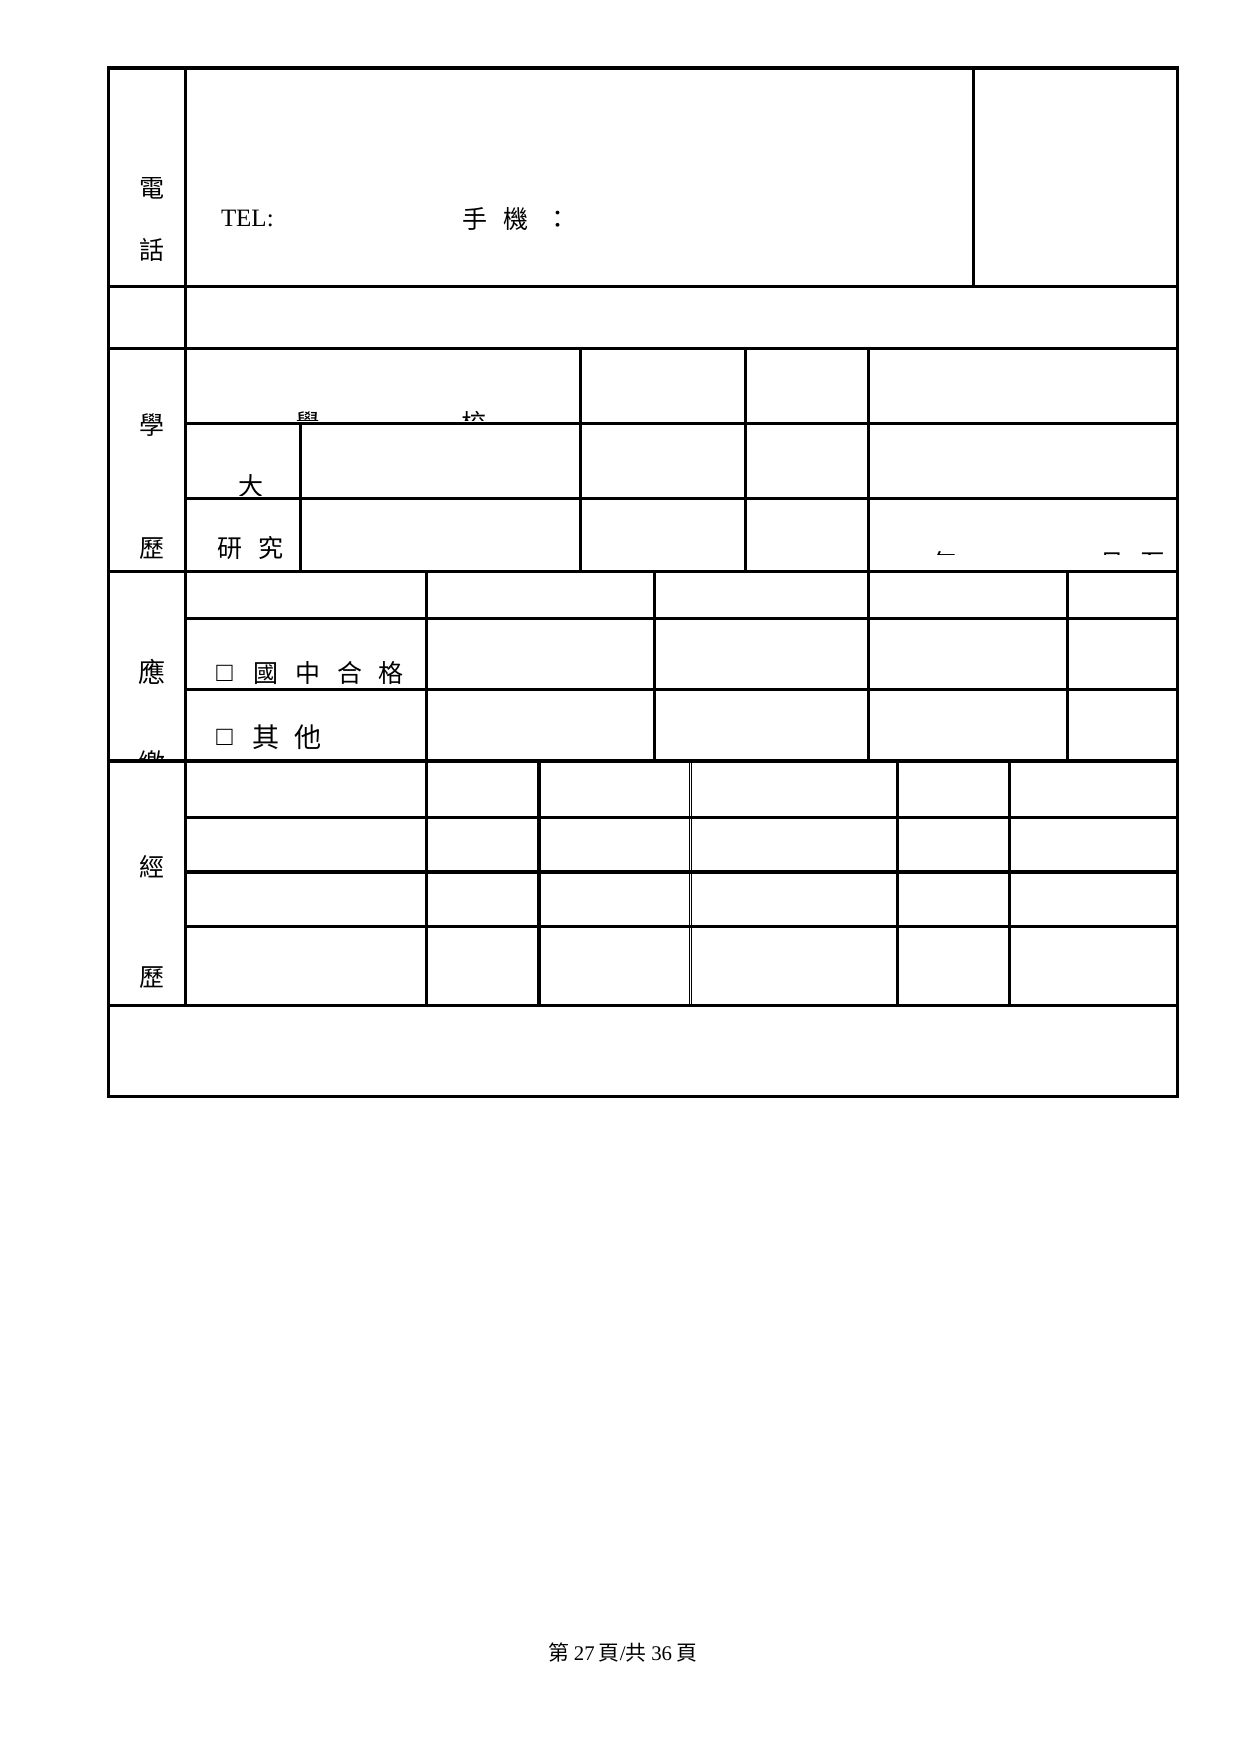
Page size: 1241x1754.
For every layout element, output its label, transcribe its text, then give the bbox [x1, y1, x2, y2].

table_cell 起 迄 年 月 [541, 763, 689, 816]
table_cell 填表人簽章： 填表日期：111年 月 日 [110, 1007, 1176, 1095]
table_cell 職 稱 [428, 763, 537, 816]
table_cell [747, 425, 867, 497]
table_cell 職 稱 [899, 763, 1008, 816]
table_cell 起 迄 年 月 [1011, 763, 1176, 816]
table_cell [1011, 819, 1176, 870]
table_header 照 片 [975, 70, 1176, 285]
table_cell [582, 500, 744, 570]
table_cell 曾服務之機關學校 [187, 763, 425, 816]
table_cell 發 證 日 期 [656, 573, 867, 617]
table_cell [302, 425, 579, 497]
table_cell 年 月至 年 月 [870, 425, 1176, 497]
table_cell 大 學 [187, 425, 299, 497]
table_cell [870, 620, 1066, 687]
table_cell 學 歷 [110, 350, 184, 570]
table_cell [656, 691, 867, 759]
table_cell 證 書 字 號 [428, 573, 653, 617]
table_cell [302, 500, 579, 570]
table_cell 組 別 [747, 350, 867, 422]
table_cell [1011, 928, 1176, 1004]
table_cell [1011, 874, 1176, 924]
table_cell [187, 819, 425, 870]
table_cell [692, 928, 896, 1004]
table_cell 發 證 機 關 [870, 573, 1066, 617]
table_cell [541, 874, 689, 924]
table_cell 學 校 名 稱 [187, 350, 579, 422]
table_cell [899, 928, 1008, 1004]
table_cell [428, 874, 537, 924]
table_cell [870, 691, 1066, 759]
table_cell [692, 874, 896, 924]
table_cell 電話 [110, 70, 184, 285]
table_cell 經 歷 [110, 763, 184, 1004]
table_cell [899, 819, 1008, 870]
table_cell [899, 874, 1008, 924]
table_cell 系 科 [582, 350, 744, 422]
table_cell [692, 819, 896, 870]
table_cell [428, 819, 537, 870]
table_cell 應 繳 驗 證 件 [110, 573, 184, 759]
table_cell [428, 691, 653, 759]
table_cell [656, 620, 867, 687]
table_cell [428, 620, 653, 687]
table_cell 研究所 [187, 500, 299, 570]
table_cell 類 別 [187, 573, 425, 617]
table_cell [582, 425, 744, 497]
table_cell □國中合格教師證書 [187, 620, 425, 687]
table_cell [187, 288, 1176, 347]
table_cell [428, 928, 537, 1004]
table_cell 備註 [1069, 573, 1176, 617]
table_cell TEL: 手機： [187, 70, 972, 285]
table_cell [541, 928, 689, 1004]
table_cell 年 月至 年 月 [870, 500, 1176, 570]
table_cell 起 迄 年 月 [870, 350, 1176, 422]
table_cell [187, 874, 425, 924]
table_cell 地址 [110, 288, 184, 347]
table_cell [187, 928, 425, 1004]
table_cell 曾服務之機關學校 [692, 763, 896, 816]
table_cell [1069, 620, 1176, 687]
table_cell □其他 [187, 691, 425, 759]
table_cell [747, 500, 867, 570]
table_cell [541, 819, 689, 870]
table_cell [1069, 691, 1176, 759]
